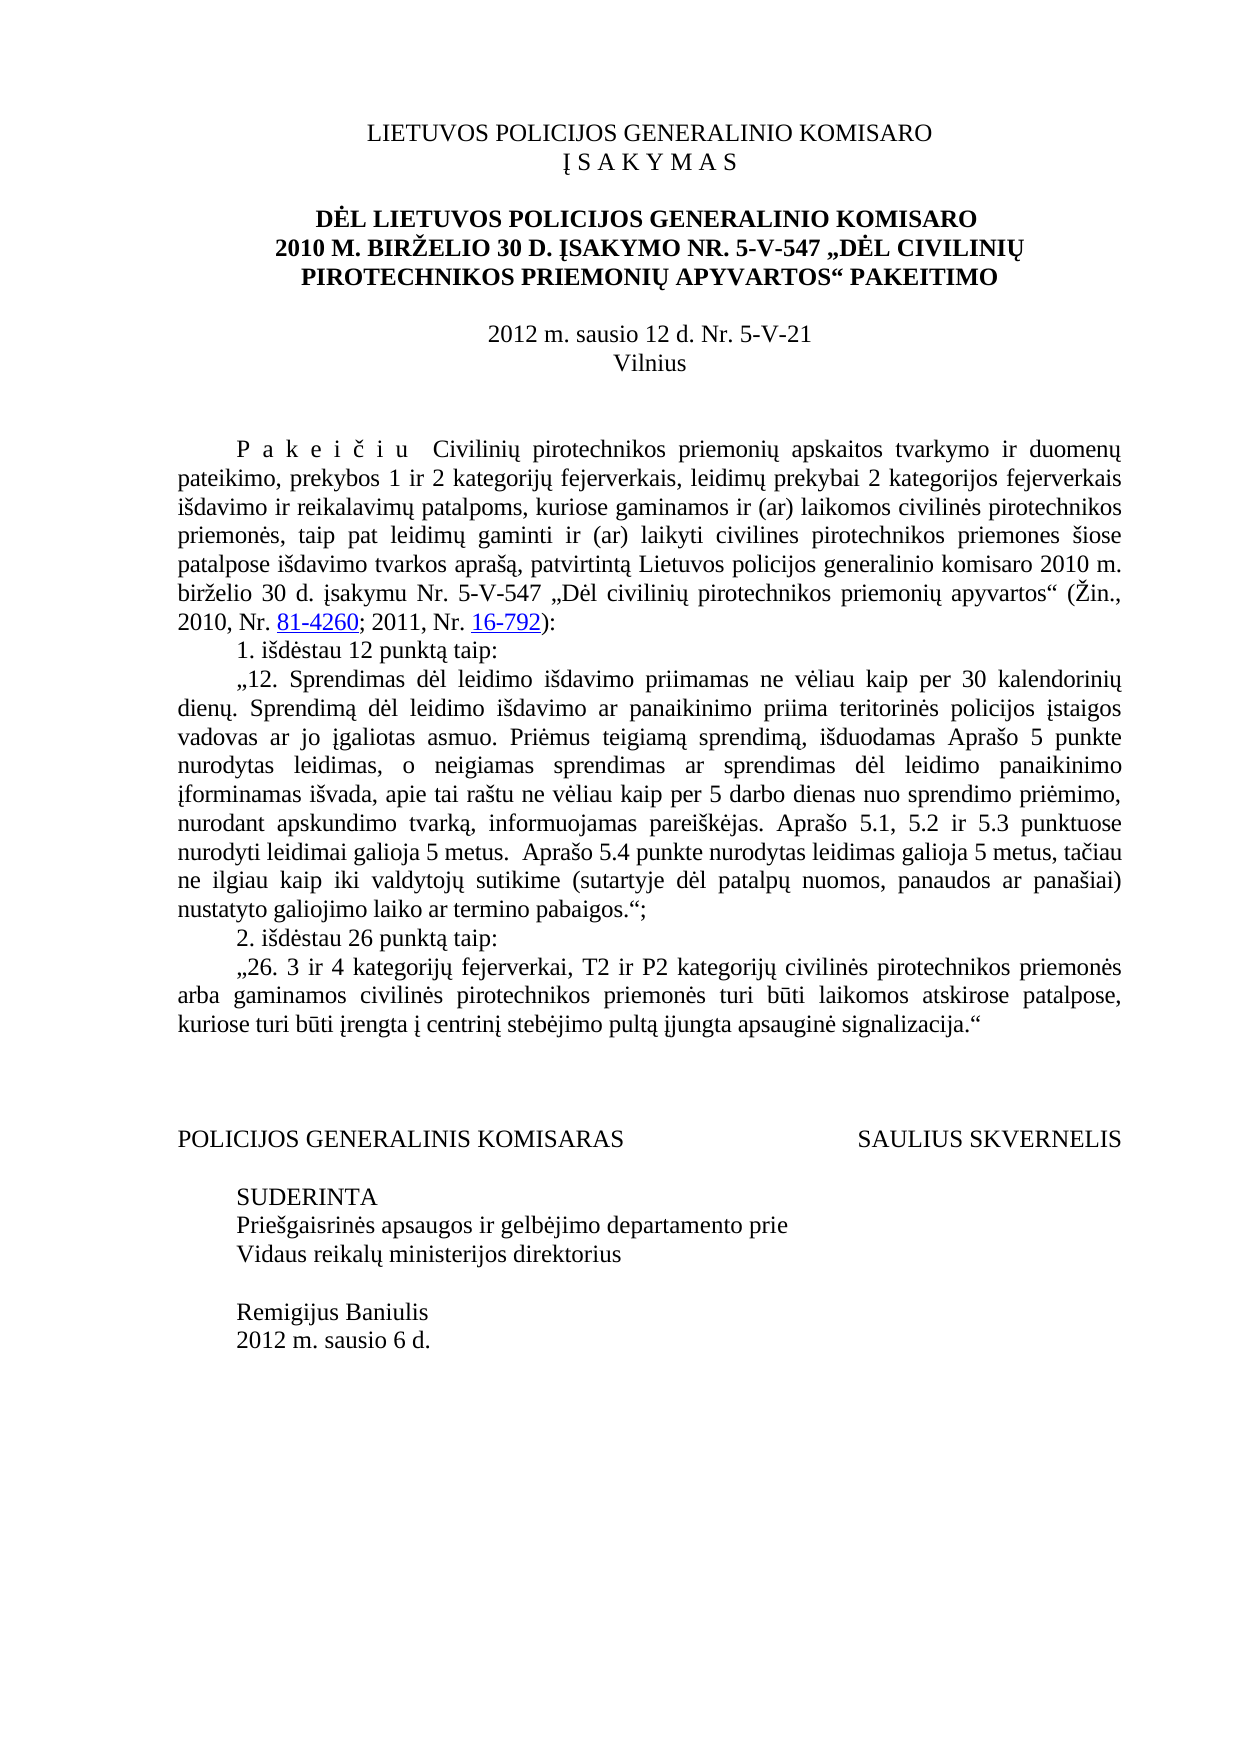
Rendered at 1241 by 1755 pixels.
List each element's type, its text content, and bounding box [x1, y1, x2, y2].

text 1. išdėstau 12 punktą taip: [177, 636, 1122, 664]
text Į s a k y m a s [177, 147, 1122, 176]
text SUDERINTA [177, 1182, 1122, 1211]
text 2012 m. sausio 12 d. Nr. 5-V-21 [177, 319, 1122, 348]
text Vidaus reikalų ministerijos direktorius [177, 1239, 1122, 1268]
text „12. Sprendimas dėl leidimo išdavimo priimamas ne vėliau kaip per 30 kalendorinių dienų. Sprendimą dėl leidimo išdavimo ar panaikinimo priima teritorinės policijos įstaigos vadovas ar jo įgaliotas asmuo. Priėmus teigiamą sprendimą, išduodamas Aprašo 5 punkte nurodytas leidimas, o neigiamas sprendimas ar sprendimas dėl leidimo panaikinimo įforminamas išvada, apie tai raštu ne vėliau kaip per 5 darbo dienas nuo sprendimo priėmimo, nurodant apskundimo tvarką, informuojamas pareiškėjas. Aprašo 5.1, 5.2 ir 5.3 punktuose nurodyti leidimai galioja 5 metus. Aprašo 5.4 punkte nurodytas leidimas galioja 5 metus, tačiau ne ilgiau kaip iki valdytojų sutikime (sutartyje dėl patalpų nuomos, panaudos ar panašiai) nustatyto galiojimo laiko ar termino pabaigos.“; [177, 664, 1122, 923]
text „26. 3 ir 4 kategorijų fejerverkai, T2 ir P2 kategorijų civilinės pirotechnikos priemonės arba gaminamos civilinės pirotechnikos priemonės turi būti laikomos atskirose patalpose, kuriose turi būti įrengta į centrinį stebėjimo pultą įjungta apsauginė signalizacija.“ [177, 952, 1122, 1038]
text 2. išdėstau 26 punktą taip: [177, 923, 1122, 952]
text LIETUVOS Policijos generaliniO komisarO [177, 118, 1122, 147]
text Policijos generalinis komisaras Saulius Skvernelis [177, 1124, 1122, 1153]
text 2012 m. sausio 6 d. [177, 1326, 1122, 1354]
text Remigijus Baniulis [177, 1297, 1122, 1326]
text Vilnius [177, 348, 1122, 377]
text P a k e i č i u Civilinių pirotechnikos priemonių apskaitos tvarkymo ir duomenų pateikimo, prekybos 1 ir 2 kategorijų fejerverkais, leidimų prekybai 2 kategorijos fejerverkais išdavimo ir reikalavimų patalpoms, kuriose gaminamos ir (ar) laikomos civilinės pirotechnikos priemonės, taip pat leidimų gaminti ir (ar) laikyti civilines pirotechnikos priemones šiose patalpose išdavimo tvarkos aprašą, patvirtintą Lietuvos policijos generalinio komisaro 2010 m. birželio 30 d. įsakymu Nr. 5-V-547 „Dėl civilinių pirotechnikos priemonių apyvartos“ (Žin., 2010, Nr. 81-4260; 2011, Nr. 16-792): [177, 434, 1122, 636]
text Priešgaisrinės apsaugos ir gelbėjimo departamento prie [177, 1211, 1122, 1239]
text Dėl LIETUVOS POLICIJOS GENERALINIo KOMISARo 2010 m. birželio 30 d. įsakymo Nr. 5-V-547 „Dėl Civilinių pirotechnikos priemonių apyvartos“ pakeitimo [177, 204, 1122, 291]
